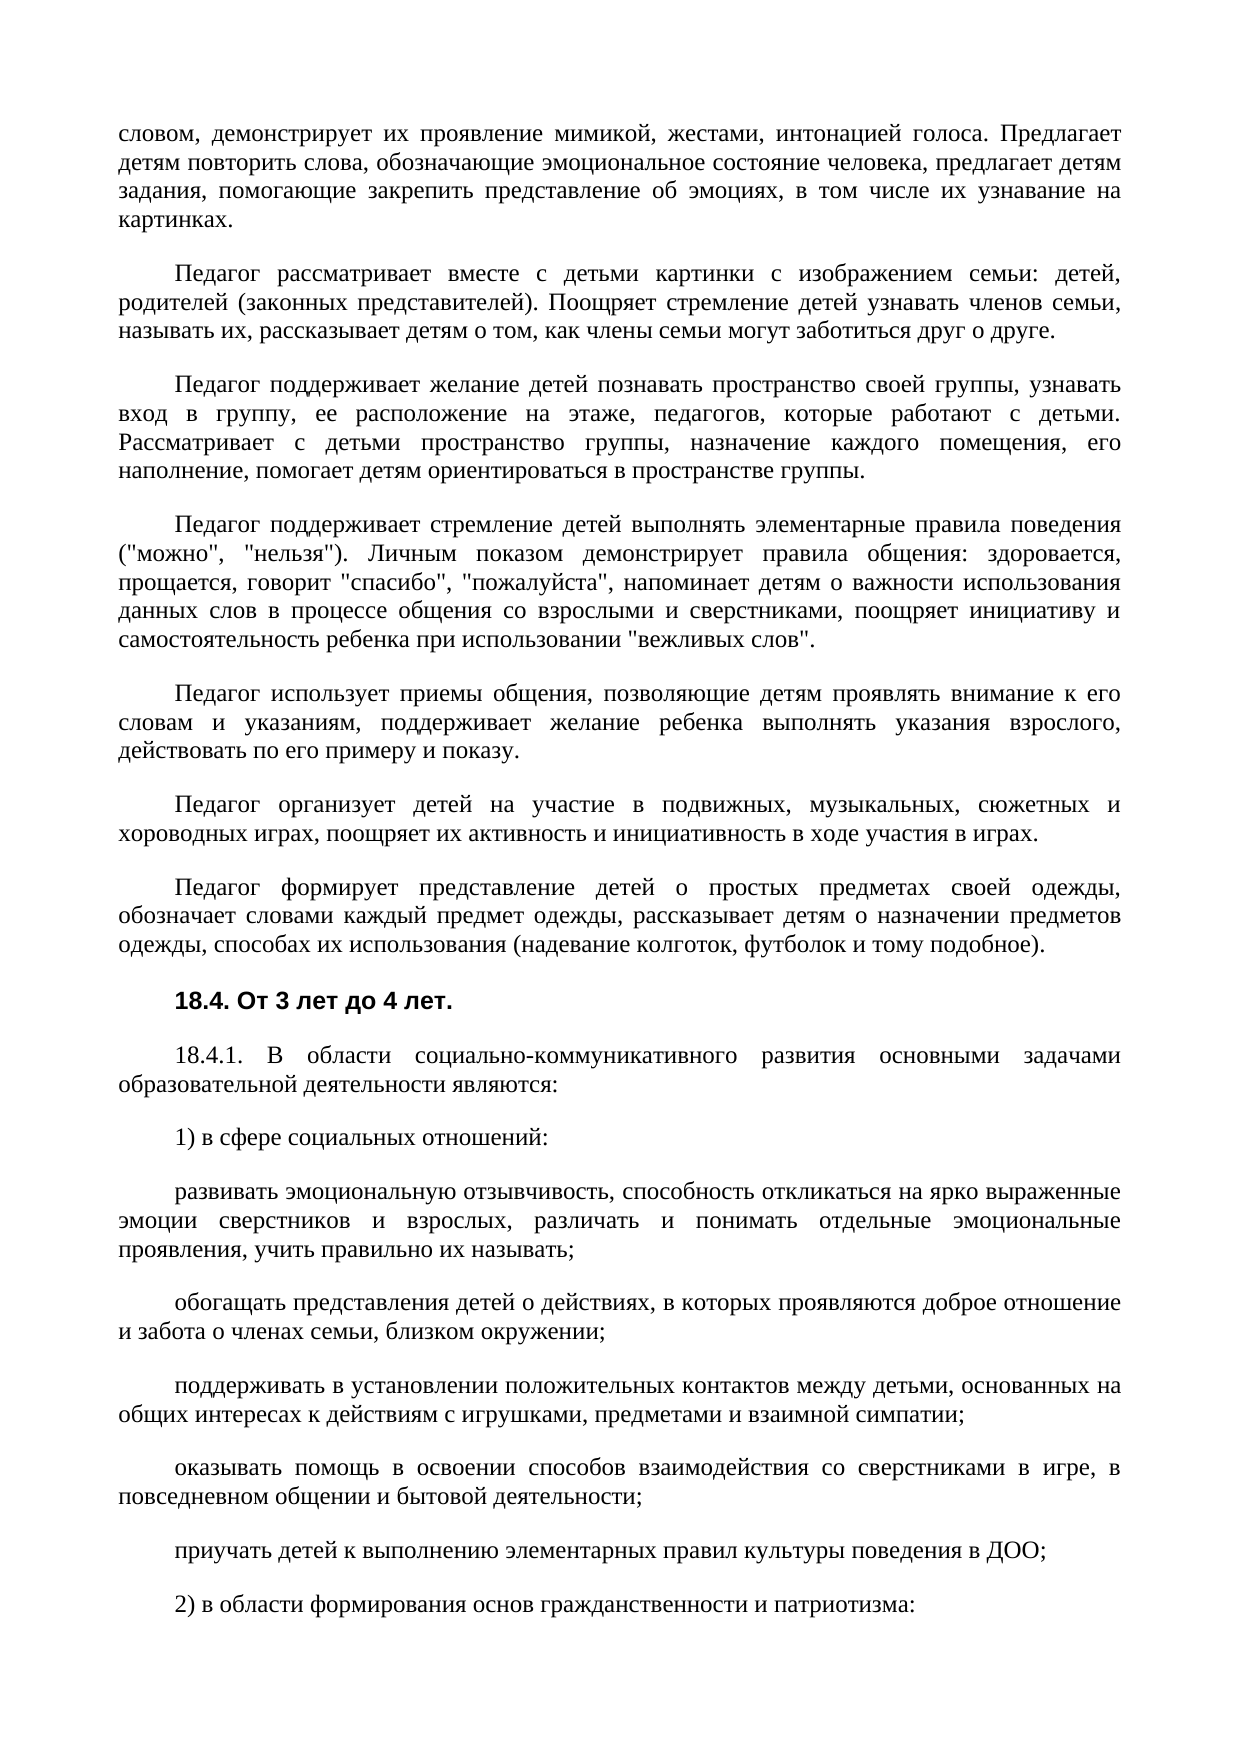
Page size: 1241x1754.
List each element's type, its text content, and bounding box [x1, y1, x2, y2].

text обогащать представления детей о действиях, в которых проявляются доброе отношение и забота о членах семьи, близком окружении; [118, 1287, 1122, 1345]
text 1) в сфере социальных отношений: [118, 1122, 1122, 1151]
text Педагог использует приемы общения, позволяющие детям проявлять внимание к его словам и указаниям, поддерживает желание ребенка выполнять указания взрослого, действовать по его примеру и показу. [118, 678, 1122, 764]
text Педагог поддерживает стремление детей выполнять элементарные правила поведения ("можно", "нельзя"). Личным показом демонстрирует правила общения: здоровается, прощается, говорит "спасибо", "пожалуйста", напоминает детям о важности использования данных слов в процессе общения со взрослыми и сверстниками, поощряет инициативу и самостоятельность ребенка при использовании "вежливых слов". [118, 509, 1122, 653]
text оказывать помощь в освоении способов взаимодействия со сверстниками в игре, в повседневном общении и бытовой деятельности; [118, 1452, 1122, 1510]
text Педагог организует детей на участие в подвижных, музыкальных, сюжетных и хороводных играх, поощряет их активность и инициативность в ходе участия в играх. [118, 789, 1122, 847]
text приучать детей к выполнению элементарных правил культуры поведения в ДОО; [118, 1535, 1122, 1564]
text Педагог формирует представление детей о простых предметах своей одежды, обозначает словами каждый предмет одежды, рассказывает детям о назначении предметов одежды, способах их использования (надевание колготок, футболок и тому подобное). [118, 872, 1122, 958]
text словом, демонстрирует их проявление мимикой, жестами, интонацией голоса. Предлагает детям повторить слова, обозначающие эмоциональное состояние человека, предлагает детям задания, помогающие закрепить представление об эмоциях, в том числе их узнавание на картинках. [118, 118, 1122, 233]
text Педагог рассматривает вместе с детьми картинки с изображением семьи: детей, родителей (законных представителей). Поощряет стремление детей узнавать членов семьи, называть их, рассказывает детям о том, как члены семьи могут заботиться друг о друге. [118, 258, 1122, 344]
text Педагог поддерживает желание детей познавать пространство своей группы, узнавать вход в группу, ее расположение на этаже, педагогов, которые работают с детьми. Рассматривает с детьми пространство группы, назначение каждого помещения, его наполнение, помогает детям ориентироваться в пространстве группы. [118, 369, 1122, 484]
text развивать эмоциональную отзывчивость, способность откликаться на ярко выраженные эмоции сверстников и взрослых, различать и понимать отдельные эмоциональные проявления, учить правильно их называть; [118, 1176, 1122, 1262]
text 2) в области формирования основ гражданственности и патриотизма: [118, 1589, 1122, 1617]
text поддерживать в установлении положительных контактов между детьми, основанных на общих интересах к действиям с игрушками, предметами и взаимной симпатии; [118, 1370, 1122, 1427]
text 18.4.1. В области социально-коммуникативного развития основными задачами образовательной деятельности являются: [118, 1040, 1122, 1097]
text 18.4. От 3 лет до 4 лет. [118, 986, 1122, 1015]
